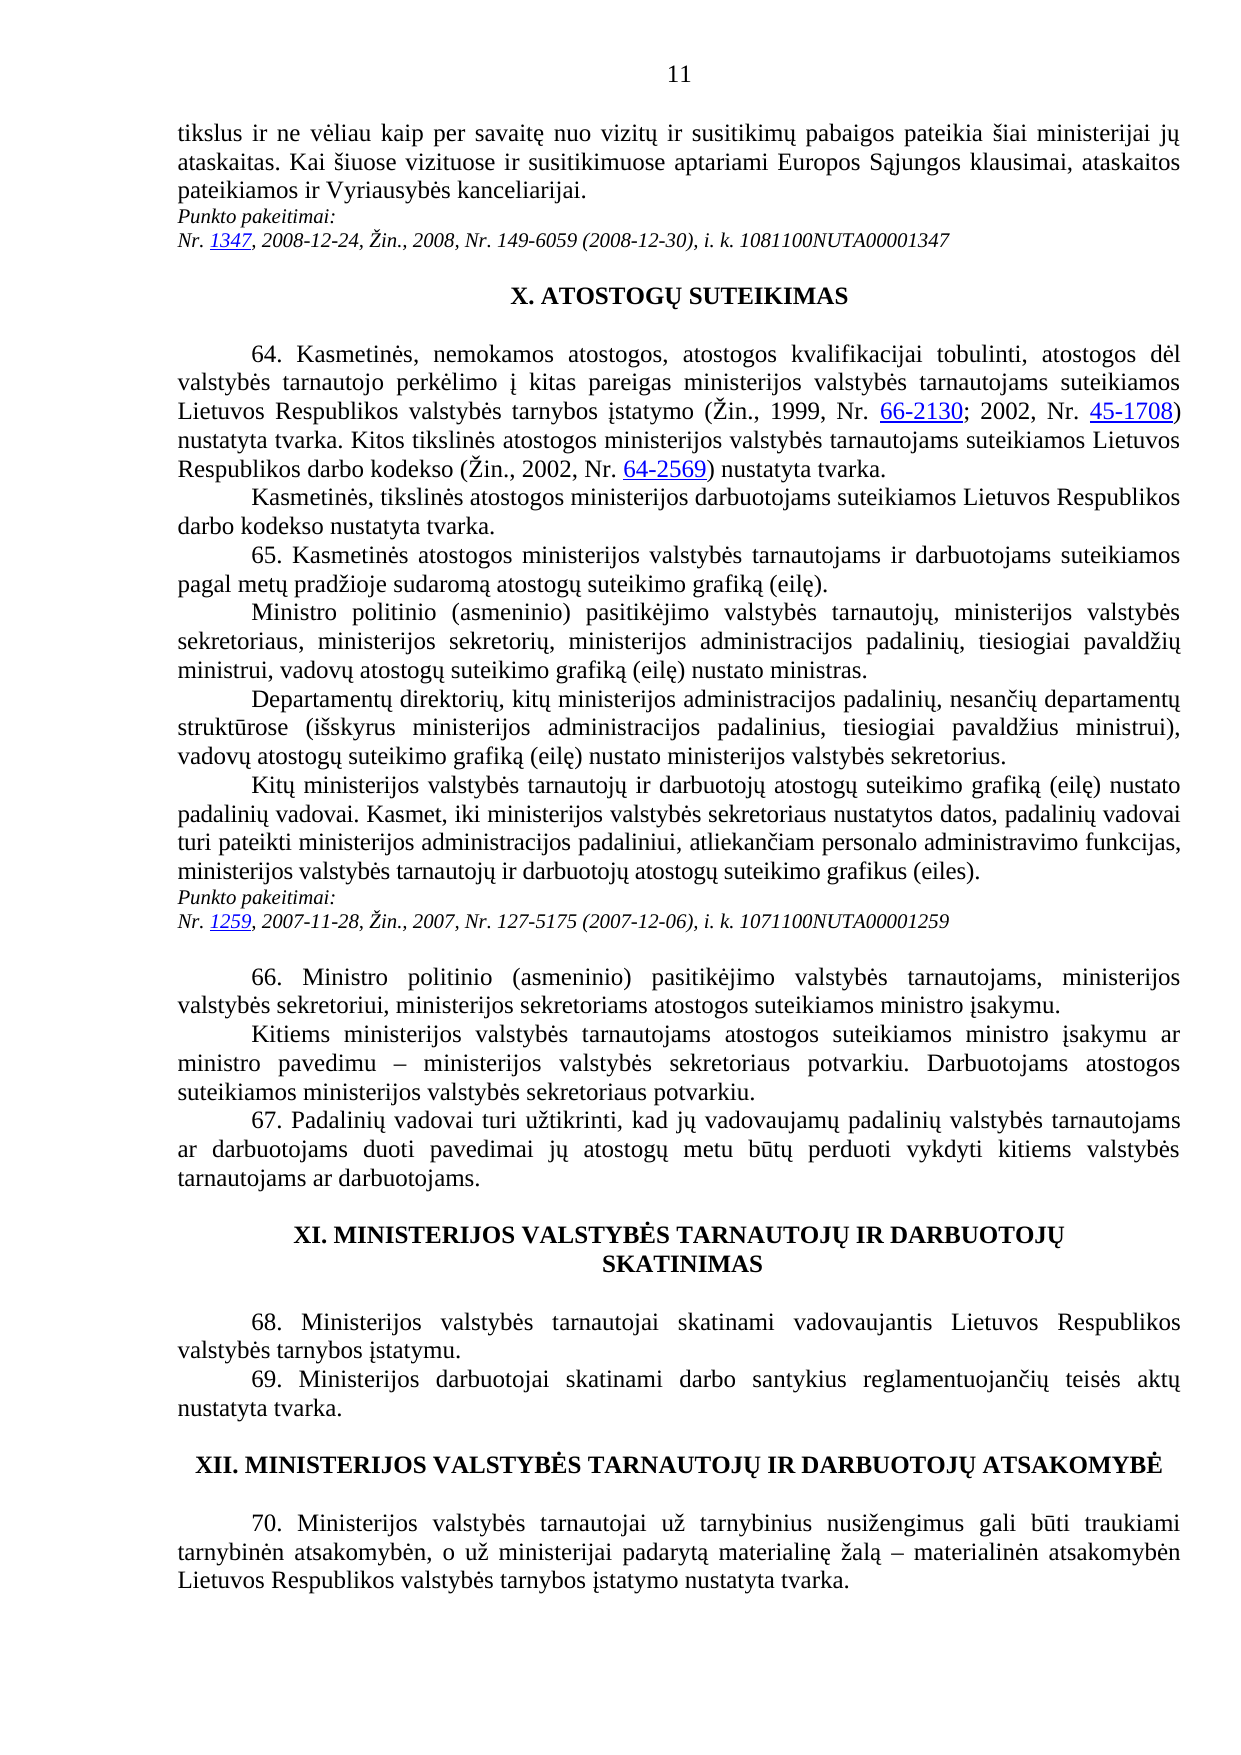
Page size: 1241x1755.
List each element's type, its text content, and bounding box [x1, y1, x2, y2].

text 66. Ministro politinio (asmeninio) pasitikėjimo valstybės tarnautojams, ministerijos valstybės sekretoriui, ministerijos sekretoriams atostogos suteikiamos ministro įsakymu. [177, 962, 1181, 1019]
text 70. Ministerijos valstybės tarnautojai už tarnybinius nusižengimus gali būti traukiami tarnybinėn atsakomybėn, o už ministerijai padarytą materialinę žalą – materialinėn atsakomybėn Lietuvos Respublikos valstybės tarnybos įstatymo nustatyta tvarka. [177, 1508, 1181, 1594]
text XII. MINISTERIJOS VALSTYBĖS TARNAUTOJŲ IR DARBUOTOJŲ ATSAKOMYBĖ [177, 1451, 1181, 1479]
text X. ATOSTOGŲ SUTEIKIMAS [177, 281, 1181, 310]
text Departamentų direktorių, kitų ministerijos administracijos padalinių, nesančių departamentų struktūrose (išskyrus ministerijos administracijos padalinius, tiesiogiai pavaldžius ministrui), vadovų atostogų suteikimo grafiką (eilę) nustato ministerijos valstybės sekretorius. [177, 684, 1181, 770]
text Kitiems ministerijos valstybės tarnautojams atostogos suteikiamos ministro įsakymu ar ministro pavedimu – ministerijos valstybės sekretoriaus potvarkiu. Darbuotojams atostogos suteikiamos ministerijos valstybės sekretoriaus potvarkiu. [177, 1019, 1181, 1106]
text Kitų ministerijos valstybės tarnautojų ir darbuotojų atostogų suteikimo grafiką (eilę) nustato padalinių vadovai. Kasmet, iki ministerijos valstybės sekretoriaus nustatytos datos, padalinių vadovai turi pateikti ministerijos administracijos padaliniui, atliekančiam personalo administravimo funkcijas, ministerijos valstybės tarnautojų ir darbuotojų atostogų suteikimo grafikus (eiles). [177, 770, 1181, 885]
text 65. Kasmetinės atostogos ministerijos valstybės tarnautojams ir darbuotojams suteikiamos pagal metų pradžioje sudaromą atostogų suteikimo grafiką (eilę). [177, 540, 1181, 597]
text 69. Ministerijos darbuotojai skatinami darbo santykius reglamentuojančių teisės aktų nustatyta tvarka. [177, 1364, 1181, 1422]
text Punkto pakeitimai: [177, 204, 1181, 228]
text Ministro politinio (asmeninio) pasitikėjimo valstybės tarnautojų, ministerijos valstybės sekretoriaus, ministerijos sekretorių, ministerijos administracijos padalinių, tiesiogiai pavaldžių ministrui, vadovų atostogų suteikimo grafiką (eilę) nustato ministras. [177, 597, 1181, 684]
text 64. Kasmetinės, nemokamos atostogos, atostogos kvalifikacijai tobulinti, atostogos dėl valstybės tarnautojo perkėlimo į kitas pareigas ministerijos valstybės tarnautojams suteikiamos Lietuvos Respublikos valstybės tarnybos įstatymo (Žin., 1999, Nr. 66-2130; 2002, Nr. 45-1708) nustatyta tvarka. Kitos tikslinės atostogos ministerijos valstybės tarnautojams suteikiamos Lietuvos Respublikos darbo kodekso (Žin., 2002, Nr. 64-2569) nustatyta tvarka. [177, 339, 1181, 482]
text Nr. 1259, 2007-11-28, Žin., 2007, Nr. 127-5175 (2007-12-06), i. k. 1071100NUTA00001259 [177, 909, 1181, 933]
text Punkto pakeitimai: [177, 885, 1181, 909]
text XI. MINISTERIJOS VALSTYBĖS TARNAUTOJŲ IR DARBUOTOJŲ [177, 1221, 1181, 1249]
text tikslus ir ne vėliau kaip per savaitę nuo vizitų ir susitikimų pabaigos pateikia šiai ministerijai jų ataskaitas. Kai šiuose vizituose ir susitikimuose aptariami Europos Sąjungos klausimai, ataskaitos pateikiamos ir Vyriausybės kanceliarijai. [177, 118, 1181, 204]
text 67. Padalinių vadovai turi užtikrinti, kad jų vadovaujamų padalinių valstybės tarnautojams ar darbuotojams duoti pavedimai jų atostogų metu būtų perduoti vykdyti kitiems valstybės tarnautojams ar darbuotojams. [177, 1106, 1181, 1192]
text Kasmetinės, tikslinės atostogos ministerijos darbuotojams suteikiamos Lietuvos Respublikos darbo kodekso nustatyta tvarka. [177, 482, 1181, 540]
text Nr. 1347, 2008-12-24, Žin., 2008, Nr. 149-6059 (2008-12-30), i. k. 1081100NUTA00001347 [177, 228, 1181, 252]
text SKATINIMAS [177, 1249, 1181, 1278]
text 68. Ministerijos valstybės tarnautojai skatinami vadovaujantis Lietuvos Respublikos valstybės tarnybos įstatymu. [177, 1307, 1181, 1364]
